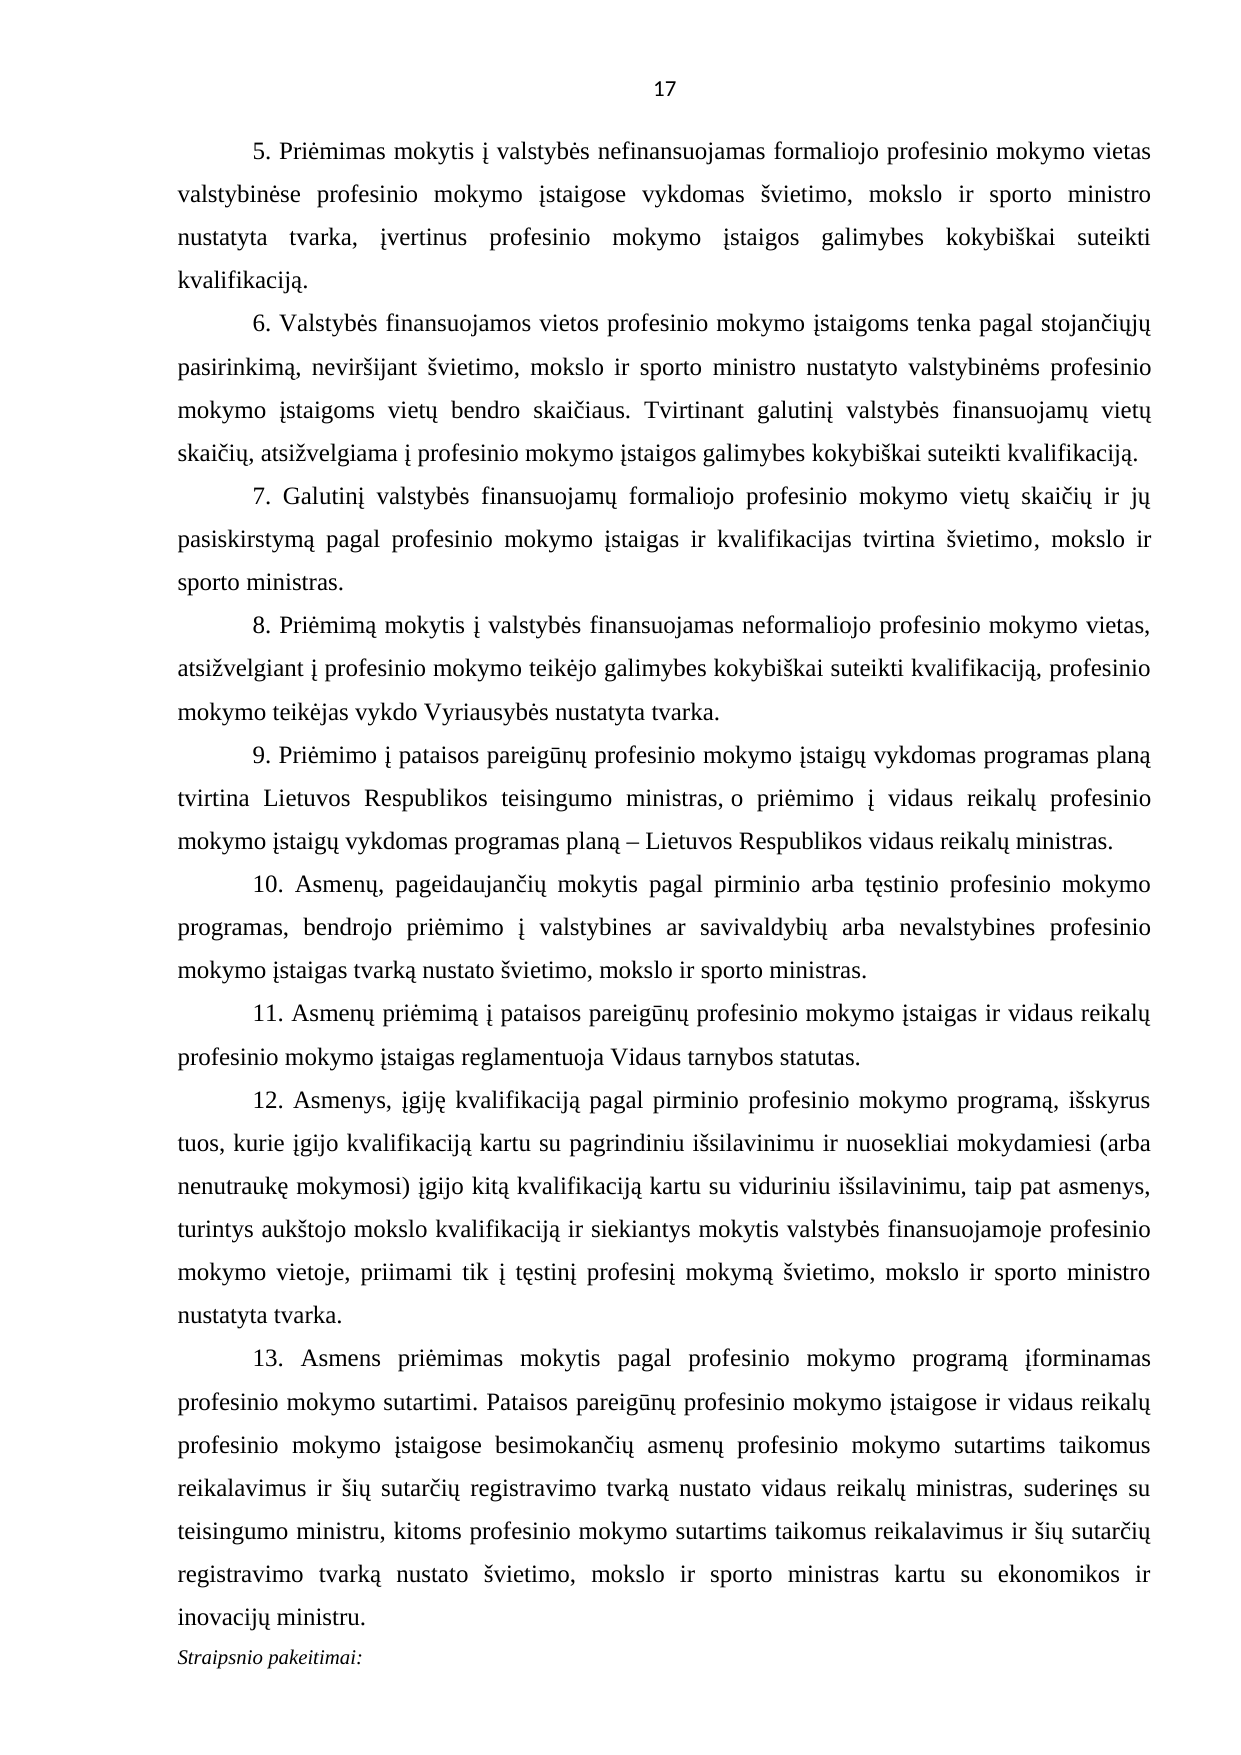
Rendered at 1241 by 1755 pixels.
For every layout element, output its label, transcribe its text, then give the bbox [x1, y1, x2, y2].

text 13. Asmens priėmimas mokytis pagal profesinio mokymo programą įforminamas profesinio mokymo sutartimi. Pataisos pareigūnų profesinio mokymo įstaigose ir vidaus reikalų profesinio mokymo įstaigose besimokančių asmenų profesinio mokymo sutartims taikomus reikalavimus ir šių sutarčių registravimo tvarką nustato vidaus reikalų ministras, suderinęs su teisingumo ministru, kitoms profesinio mokymo sutartims taikomus reikalavimus ir šių sutarčių registravimo tvarką nustato švietimo, mokslo ir sporto ministras kartu su ekonomikos ir inovacijų ministru. [177, 1343, 1152, 1631]
text 6. Valstybės finansuojamos vietos profesinio mokymo įstaigoms tenka pagal stojančiųjų pasirinkimą, neviršijant švietimo, mokslo ir sporto ministro nustatyto valstybinėms profesinio mokymo įstaigoms vietų bendro skaičiaus. Tvirtinant galutinį valstybės finansuojamų vietų skaičių, atsižvelgiama į profesinio mokymo įstaigos galimybes kokybiškai suteikti kvalifikaciją. [177, 308, 1152, 467]
text 9. Priėmimo į pataisos pareigūnų profesinio mokymo įstaigų vykdomas programas planą tvirtina Lietuvos Respublikos teisingumo ministras, o priėmimo į vidaus reikalų profesinio mokymo įstaigų vykdomas programas planą – Lietuvos Respublikos vidaus reikalų ministras. [177, 740, 1152, 855]
text 10. Asmenų, pageidaujančių mokytis pagal pirminio arba tęstinio profesinio mokymo programas, bendrojo priėmimo į valstybines ar savivaldybių arba nevalstybines profesinio mokymo įstaigas tvarką nustato švietimo, mokslo ir sporto ministras. [177, 869, 1152, 984]
text 11. Asmenų priėmimą į pataisos pareigūnų profesinio mokymo įstaigas ir vidaus reikalų profesinio mokymo įstaigas reglamentuoja Vidaus tarnybos statutas. [177, 998, 1152, 1070]
text 12. Asmenys, įgiję kvalifikaciją pagal pirminio profesinio mokymo programą, išskyrus tuos, kurie įgijo kvalifikaciją kartu su pagrindiniu išsilavinimu ir nuosekliai mokydamiesi (arba nenutraukę mokymosi) įgijo kitą kvalifikaciją kartu su viduriniu išsilavinimu, taip pat asmenys, turintys aukštojo mokslo kvalifikaciją ir siekiantys mokytis valstybės finansuojamoje profesinio mokymo vietoje, priimami tik į tęstinį profesinį mokymą švietimo, mokslo ir sporto ministro nustatyta tvarka. [177, 1085, 1152, 1329]
text 7. Galutinį valstybės finansuojamų formaliojo profesinio mokymo vietų skaičių ir jų pasiskirstymą pagal profesinio mokymo įstaigas ir kvalifikacijas tvirtina švietimo, mokslo ir sporto ministras. [177, 481, 1152, 596]
text Straipsnio pakeitimai: [177, 1645, 1152, 1669]
text 8. Priėmimą mokytis į valstybės finansuojamas neformaliojo profesinio mokymo vietas, atsižvelgiant į profesinio mokymo teikėjo galimybes kokybiškai suteikti kvalifikaciją, profesinio mokymo teikėjas vykdo Vyriausybės nustatyta tvarka. [177, 610, 1152, 725]
text 5. Priėmimas mokytis į valstybės nefinansuojamas formaliojo profesinio mokymo vietas valstybinėse profesinio mokymo įstaigose vykdomas švietimo, mokslo ir sporto ministro nustatyta tvarka, įvertinus profesinio mokymo įstaigos galimybes kokybiškai suteikti kvalifikaciją. [177, 136, 1152, 294]
